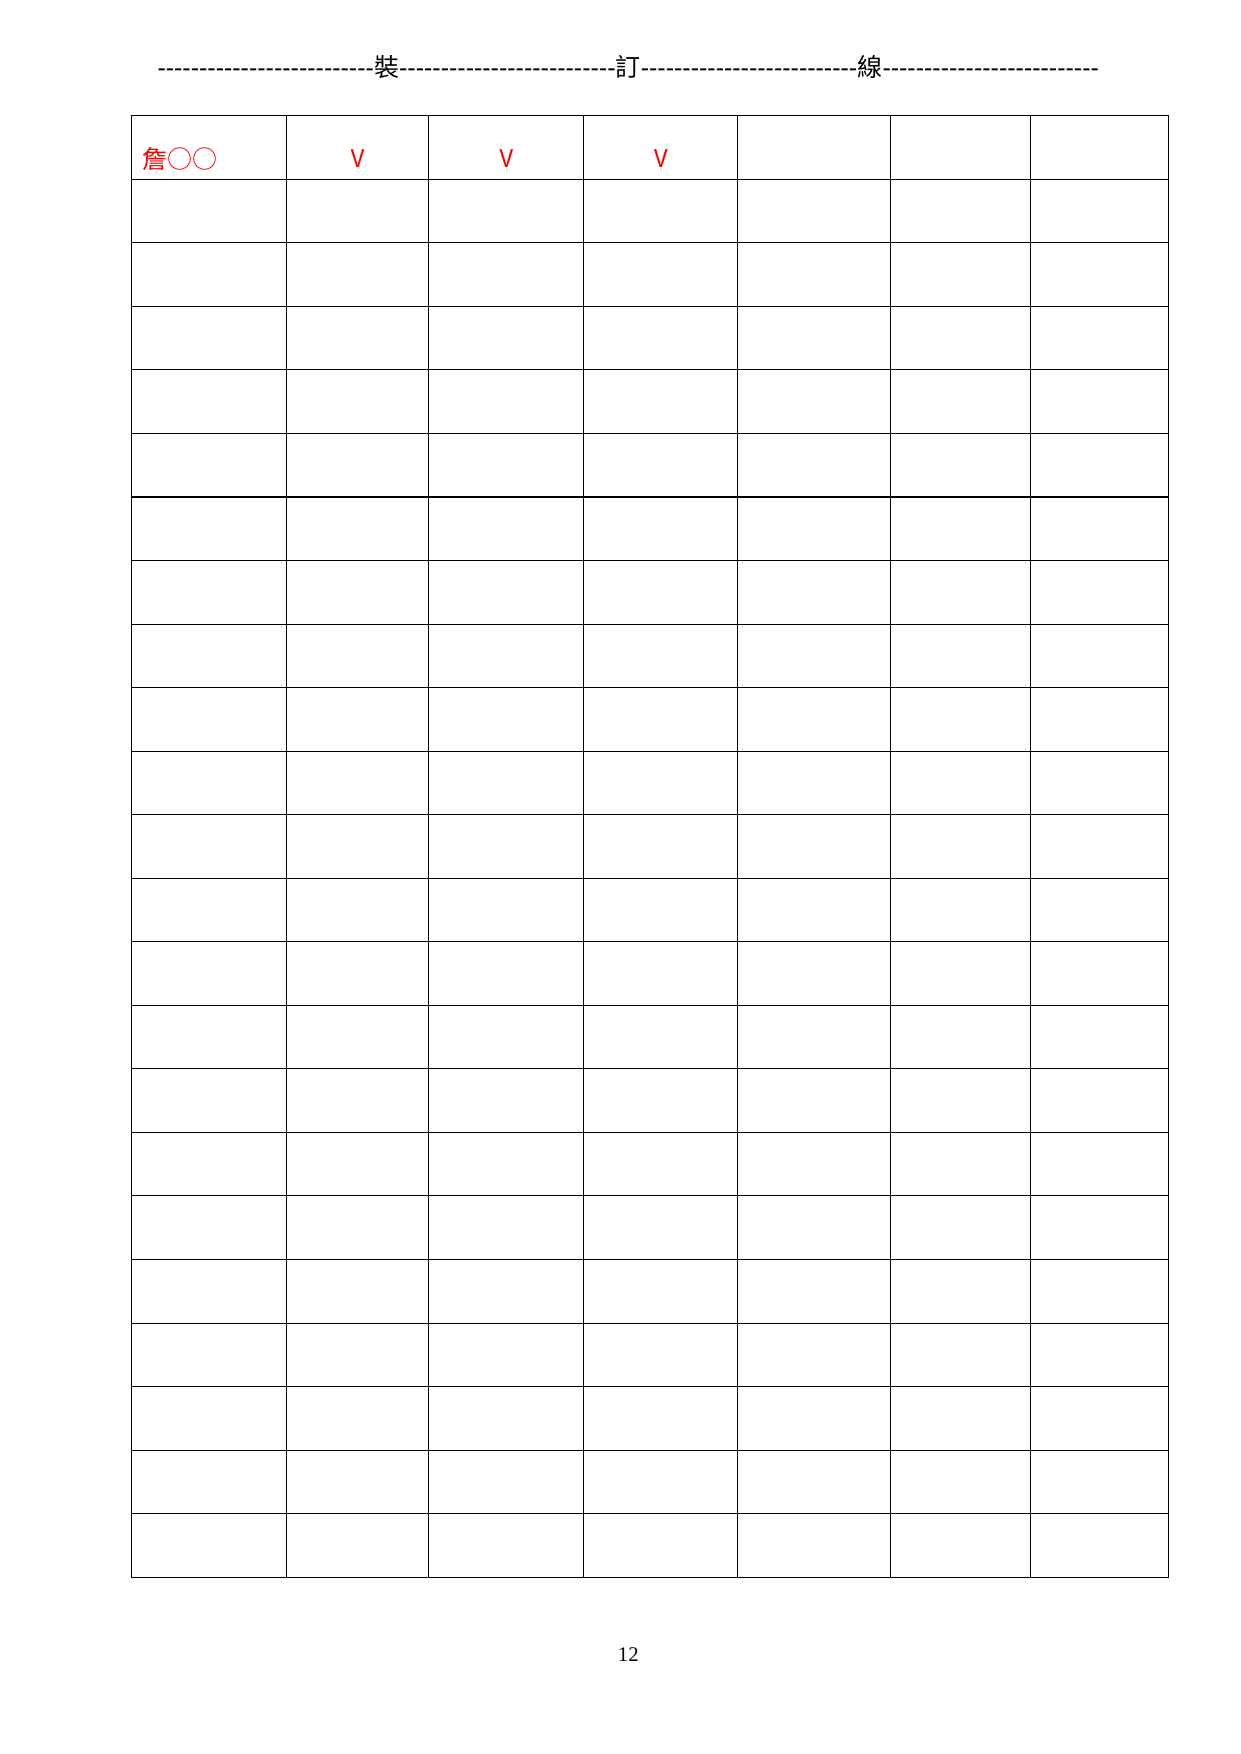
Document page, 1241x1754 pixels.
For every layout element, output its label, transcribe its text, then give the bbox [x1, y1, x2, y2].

table_cell [287, 625, 428, 687]
table_cell [1031, 1006, 1168, 1068]
table_cell [287, 1387, 428, 1449]
table_cell [891, 879, 1030, 941]
table_cell [429, 1069, 583, 1132]
table_cell [132, 752, 286, 814]
table_cell [584, 879, 737, 941]
table_cell [738, 116, 890, 179]
table_cell [1031, 243, 1168, 306]
table_cell [429, 1133, 583, 1195]
table_cell [132, 180, 286, 242]
table_cell [738, 1451, 890, 1513]
table_cell V [584, 116, 737, 179]
table_cell [287, 498, 428, 560]
table_cell [287, 370, 428, 433]
table_cell [738, 1133, 890, 1195]
table_cell [132, 879, 286, 941]
table_cell [287, 879, 428, 941]
table_cell [1031, 625, 1168, 687]
table_cell [287, 1514, 428, 1577]
table_cell [1031, 752, 1168, 814]
table_cell [584, 1196, 737, 1259]
table_cell [738, 942, 890, 1005]
table_cell [891, 1451, 1030, 1513]
table_cell [891, 243, 1030, 306]
table_cell [891, 180, 1030, 242]
table_cell [132, 243, 286, 306]
table_cell [1031, 434, 1168, 496]
table_cell [287, 752, 428, 814]
table_cell [584, 815, 737, 878]
table_cell [132, 625, 286, 687]
table_cell [891, 434, 1030, 496]
table_cell [891, 1387, 1030, 1449]
table_cell [738, 1069, 890, 1132]
table_cell [584, 498, 737, 560]
table_cell [1031, 879, 1168, 941]
table_cell [429, 942, 583, 1005]
table_cell [429, 243, 583, 306]
table_cell [429, 625, 583, 687]
table_cell [584, 625, 737, 687]
table_cell [1031, 498, 1168, 560]
table_cell [287, 243, 428, 306]
table_cell [287, 688, 428, 751]
table_cell [1031, 116, 1168, 179]
table_cell [287, 561, 428, 623]
table_cell [738, 879, 890, 941]
table_cell [429, 370, 583, 433]
table_cell [429, 879, 583, 941]
table_cell [738, 1006, 890, 1068]
table_cell [287, 1069, 428, 1132]
table_cell [1031, 1069, 1168, 1132]
table_cell [584, 434, 737, 496]
table_cell [1031, 1260, 1168, 1322]
table_cell [1031, 1451, 1168, 1513]
table_cell [287, 1451, 428, 1513]
table_cell [584, 942, 737, 1005]
table_cell [584, 1069, 737, 1132]
table_cell V [429, 116, 583, 179]
table_cell [429, 1451, 583, 1513]
table_cell [584, 243, 737, 306]
table_cell [429, 498, 583, 560]
table_cell [891, 942, 1030, 1005]
table_cell [132, 1451, 286, 1513]
table_cell [132, 1196, 286, 1259]
table_cell [132, 561, 286, 623]
table_cell [891, 1133, 1030, 1195]
table_cell [429, 180, 583, 242]
table_cell [132, 370, 286, 433]
table_cell [891, 688, 1030, 751]
table_cell [738, 1514, 890, 1577]
table_cell [132, 1387, 286, 1449]
table_cell [429, 1006, 583, 1068]
table_cell [738, 498, 890, 560]
table_cell [891, 625, 1030, 687]
table_cell [287, 1196, 428, 1259]
table_cell [1031, 942, 1168, 1005]
table_cell [132, 434, 286, 496]
table_cell [132, 1324, 286, 1386]
table_cell [738, 243, 890, 306]
table_cell [738, 561, 890, 623]
table_cell [1031, 1387, 1168, 1449]
table_cell [287, 1260, 428, 1322]
table_cell [891, 752, 1030, 814]
table_cell [584, 1451, 737, 1513]
table_cell [584, 370, 737, 433]
table_cell [891, 561, 1030, 623]
table_cell [429, 1196, 583, 1259]
table_cell [1031, 1514, 1168, 1577]
table_cell [287, 307, 428, 369]
table_cell [738, 688, 890, 751]
table_cell [738, 625, 890, 687]
table_cell [132, 1514, 286, 1577]
table_cell [1031, 307, 1168, 369]
table_cell [738, 1196, 890, 1259]
table_cell [429, 752, 583, 814]
table_cell [584, 752, 737, 814]
table_cell [429, 1260, 583, 1322]
table_cell [1031, 1196, 1168, 1259]
table_cell [287, 815, 428, 878]
table_cell [738, 180, 890, 242]
table_cell [584, 307, 737, 369]
table_cell [891, 1514, 1030, 1577]
table_cell [132, 307, 286, 369]
table_cell [1031, 688, 1168, 751]
table_cell [584, 561, 737, 623]
table_cell [891, 1069, 1030, 1132]
table_cell [891, 307, 1030, 369]
table_cell [287, 1133, 428, 1195]
table_cell [891, 1006, 1030, 1068]
table_cell [738, 752, 890, 814]
table_cell [738, 370, 890, 433]
table_cell [287, 180, 428, 242]
table_cell [1031, 815, 1168, 878]
table_cell [132, 498, 286, 560]
table_cell V [287, 116, 428, 179]
table_cell [429, 688, 583, 751]
table_cell [1031, 561, 1168, 623]
table_cell [738, 1260, 890, 1322]
table_cell [584, 1133, 737, 1195]
table_cell [287, 434, 428, 496]
table_cell [891, 815, 1030, 878]
table_cell [738, 1387, 890, 1449]
table_cell [738, 434, 890, 496]
table_cell [584, 1260, 737, 1322]
table_cell [584, 180, 737, 242]
table_cell [132, 1260, 286, 1322]
table_cell [287, 1324, 428, 1386]
table_cell [429, 1324, 583, 1386]
table_cell [429, 307, 583, 369]
table_cell [429, 1514, 583, 1577]
table_cell [287, 1006, 428, 1068]
table_cell [287, 942, 428, 1005]
table_cell [891, 498, 1030, 560]
table_cell [891, 1260, 1030, 1322]
table_cell [1031, 180, 1168, 242]
table_cell [132, 1006, 286, 1068]
table_cell [132, 1069, 286, 1132]
table_cell [429, 561, 583, 623]
table_cell [132, 1133, 286, 1195]
table_cell [584, 1324, 737, 1386]
table_cell [584, 688, 737, 751]
table_cell [429, 815, 583, 878]
table_cell [891, 1324, 1030, 1386]
table_cell [738, 815, 890, 878]
table_cell [891, 1196, 1030, 1259]
table_cell [132, 942, 286, 1005]
table_cell [132, 815, 286, 878]
table_cell [132, 688, 286, 751]
table_cell [584, 1006, 737, 1068]
table_cell [429, 1387, 583, 1449]
table_cell [891, 370, 1030, 433]
table_cell [738, 1324, 890, 1386]
table_cell [584, 1514, 737, 1577]
table_cell [584, 1387, 737, 1449]
table_cell [891, 116, 1030, 179]
table_cell 詹○○ [132, 116, 286, 179]
table_cell [1031, 370, 1168, 433]
table_cell [429, 434, 583, 496]
table_cell [1031, 1133, 1168, 1195]
table_cell [1031, 1324, 1168, 1386]
table_cell [738, 307, 890, 369]
